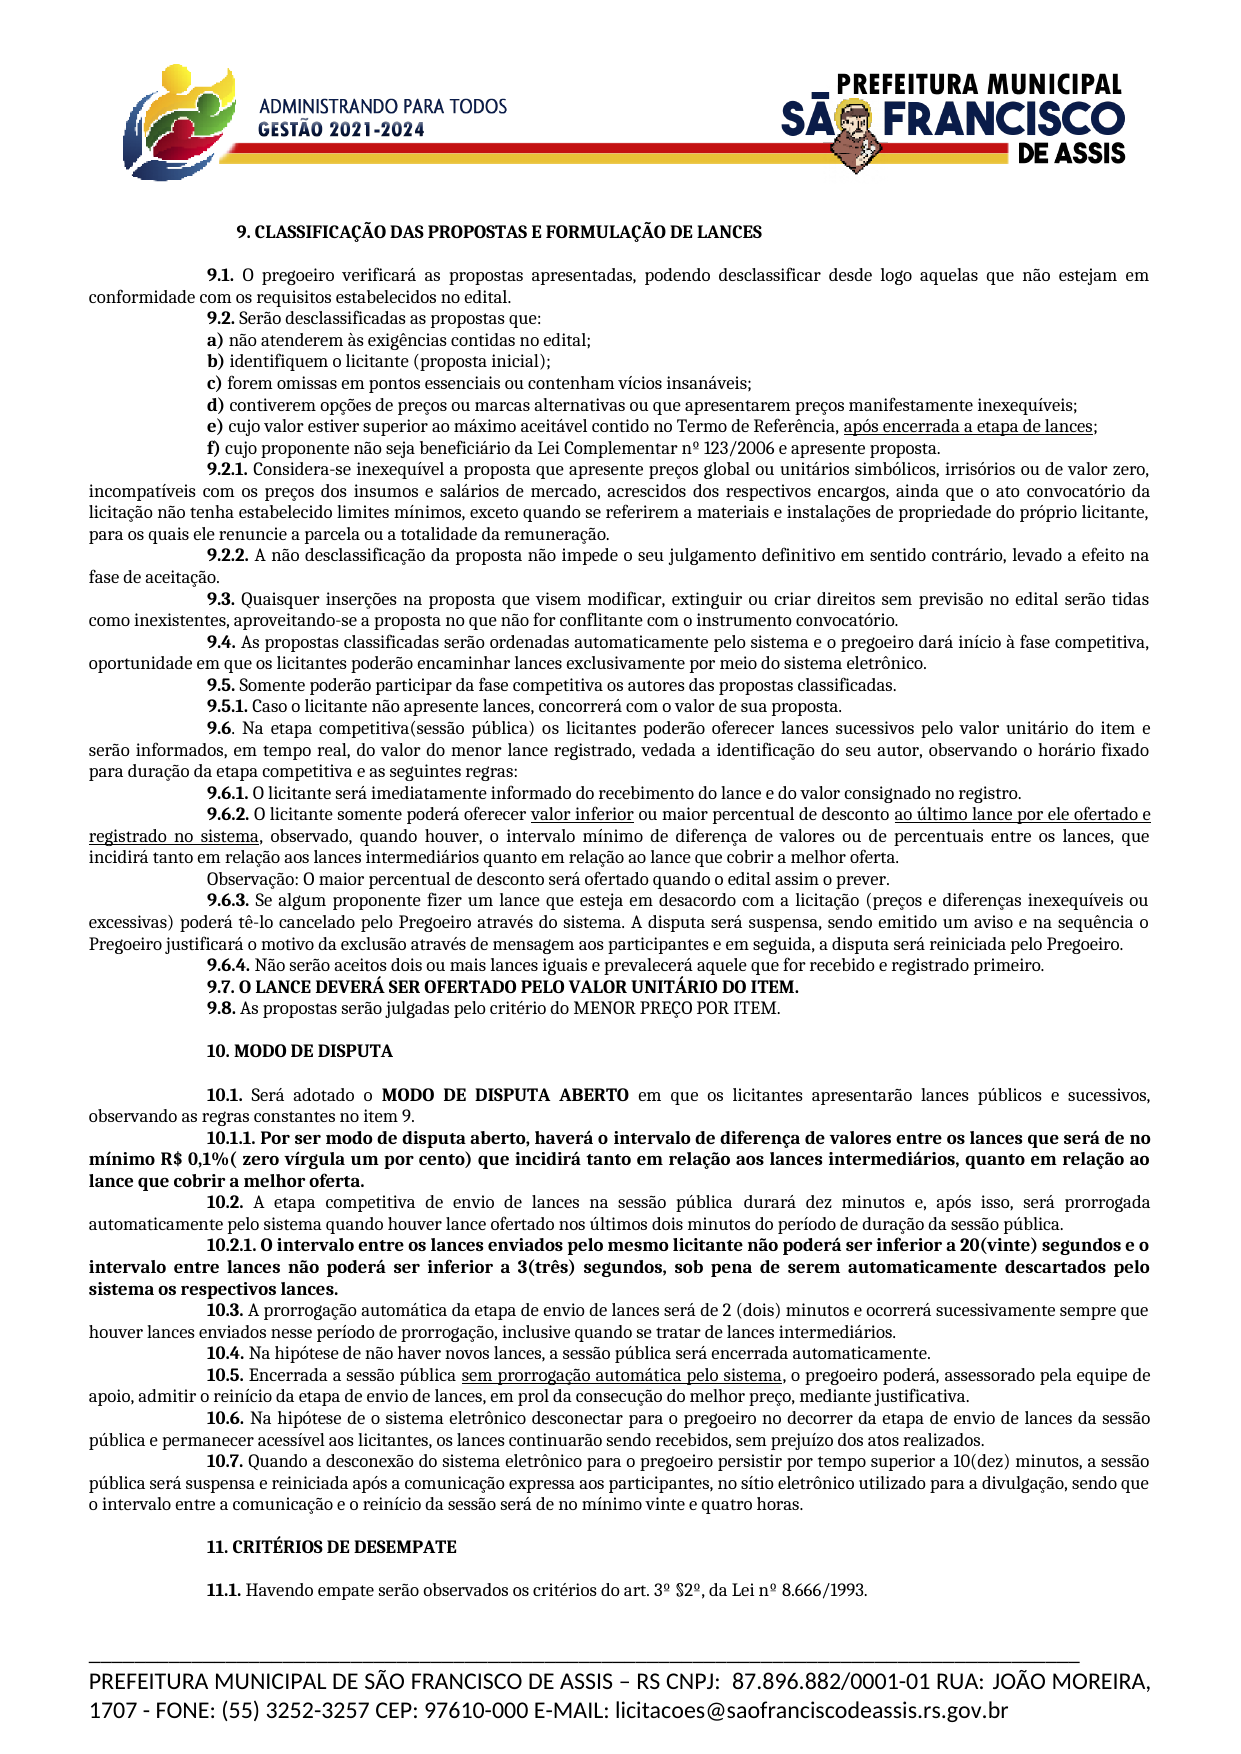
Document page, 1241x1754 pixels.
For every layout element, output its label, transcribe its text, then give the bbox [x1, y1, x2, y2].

text d) contiverem opções de preços ou marcas alternativas ou que apresentarem preços manifestamente inexequíveis; [89, 394, 1152, 416]
text 9.2.1. Considera-se inexequível a proposta que apresente preços global ou unitários simbólicos, irrisórios ou de valor zero, incompatíveis com os preços dos insumos e salários de mercado, acrescidos dos respectivos encargos, ainda que o ato convocatório da licitação não tenha estabelecido limites mínimos, exceto quando se referirem a materiais e instalações de propriedade do próprio licitante, para os quais ele renuncie a parcela ou a totalidade da remuneração. [89, 459, 1152, 545]
text 9. CLASSIFICAÇÃO DAS PROPOSTAS E FORMULAÇÃO DE LANCES [89, 222, 1152, 243]
text 9.6.3. Se algum proponente fizer um lance que esteja em desacordo com a licitação (preços e diferenças inexequíveis ou excessivas) poderá tê-lo cancelado pelo Pregoeiro através do sistema. A disputa será suspensa, sendo emitido um aviso e na sequência o Pregoeiro justificará o motivo da exclusão através de mensagem aos participantes e em seguida, a disputa será reiniciada pelo Pregoeiro. [89, 890, 1152, 955]
text 10.4. Na hipótese de não haver novos lances, a sessão pública será encerrada automaticamente. [89, 1343, 1152, 1364]
text 10.6. Na hipótese de o sistema eletrônico desconectar para o pregoeiro no decorrer da etapa de envio de lances da sessão pública e permanecer acessível aos licitantes, os lances continuarão sendo recebidos, sem prejuízo dos atos realizados. [89, 1407, 1152, 1451]
text 9.1. O pregoeiro verificará as propostas apresentadas, podendo desclassificar desde logo aquelas que não estejam em conformidade com os requisitos estabelecidos no edital. [89, 265, 1152, 308]
text 10.1. Será adotado o MODO DE DISPUTA ABERTO em que os licitantes apresentarão lances públicos e sucessivos, observando as regras constantes no item 9. [89, 1084, 1152, 1127]
text Observação: O maior percentual de desconto será ofertado quando o edital assim o prever. [89, 868, 1152, 890]
text b) identifiquem o licitante (proposta inicial); [89, 351, 1152, 372]
text 10.2. A etapa competitiva de envio de lances na sessão pública durará dez minutos e, após isso, será prorrogada automaticamente pelo sistema quando houver lance ofertado nos últimos dois minutos do período de duração da sessão pública. [89, 1192, 1152, 1235]
text 9.3. Quaisquer inserções na proposta que visem modificar, extinguir ou criar direitos sem previsão no edital serão tidas como inexistentes, aproveitando-se a proposta no que não for conflitante com o instrumento convocatório. [89, 588, 1152, 631]
text c) forem omissas em pontos essenciais ou contenham vícios insanáveis; [89, 372, 1152, 394]
text 9.2.2. A não desclassificação da proposta não impede o seu julgamento definitivo em sentido contrário, levado a efeito na fase de aceitação. [89, 545, 1152, 588]
text 9.6.1. O licitante será imediatamente informado do recebimento do lance e do valor consignado no registro. [89, 782, 1152, 804]
text 9.4. As propostas classificadas serão ordenadas automaticamente pelo sistema e o pregoeiro dará início à fase competitiva, oportunidade em que os licitantes poderão encaminhar lances exclusivamente por meio do sistema eletrônico. [89, 631, 1152, 674]
text 10. MODO DE DISPUTA [89, 1041, 1152, 1062]
text 10.7. Quando a desconexão do sistema eletrônico para o pregoeiro persistir por tempo superior a 10(dez) minutos, a sessão pública será suspensa e reiniciada após a comunicação expressa aos participantes, no sítio eletrônico utilizado para a divulgação, sendo que o intervalo entre a comunicação e o reinício da sessão será de no mínimo vinte e quatro horas. [89, 1451, 1152, 1515]
text 10.3. A prorrogação automática da etapa de envio de lances será de 2 (dois) minutos e ocorrerá sucessivamente sempre que houver lances enviados nesse período de prorrogação, inclusive quando se tratar de lances intermediários. [89, 1300, 1152, 1343]
text 10.1.1. Por ser modo de disputa aberto, haverá o intervalo de diferença de valores entre os lances que será de no mínimo R$ 0,1%( zero vírgula um por cento) que incidirá tanto em relação aos lances intermediários, quanto em relação ao lance que cobrir a melhor oferta. [89, 1127, 1152, 1192]
text a) não atenderem às exigências contidas no edital; [89, 329, 1152, 351]
text e) cujo valor estiver superior ao máximo aceitável contido no Termo de Referência, após encerrada a etapa de lances; [89, 416, 1152, 437]
text 9.6.2. O licitante somente poderá oferecer valor inferior ou maior percentual de desconto ao último lance por ele ofertado e registrado no sistema, observado, quando houver, o intervalo mínimo de diferença de valores ou de percentuais entre os lances, que incidirá tanto em relação aos lances intermediários quanto em relação ao lance que cobrir a melhor oferta. [89, 804, 1152, 868]
text 10.5. Encerrada a sessão pública sem prorrogação automática pelo sistema, o pregoeiro poderá, assessorado pela equipe de apoio, admitir o reinício da etapa de envio de lances, em prol da consecução do melhor preço, mediante justificativa. [89, 1364, 1152, 1407]
text 11. CRITÉRIOS DE DESEMPATE [89, 1537, 1152, 1558]
text 10.2.1. O intervalo entre os lances enviados pelo mesmo licitante não poderá ser inferior a 20(vinte) segundos e o intervalo entre lances não poderá ser inferior a 3(três) segundos, sob pena de serem automaticamente descartados pelo sistema os respectivos lances. [89, 1235, 1152, 1300]
text 9.5.1. Caso o licitante não apresente lances, concorrerá com o valor de sua proposta. [89, 696, 1152, 717]
text 9.6. Na etapa competitiva(sessão pública) os licitantes poderão oferecer lances sucessivos pelo valor unitário do item e serão informados, em tempo real, do valor do menor lance registrado, vedada a identificação do seu autor, observando o horário fixado para duração da etapa competitiva e as seguintes regras: [89, 717, 1152, 782]
text 9.5. Somente poderão participar da fase competitiva os autores das propostas classificadas. [89, 674, 1152, 696]
text 9.2. Serão desclassificadas as propostas que: [89, 308, 1152, 329]
text 11.1. Havendo empate serão observados os critérios do art. 3º §2º, da Lei nº 8.666/1993. [89, 1580, 1152, 1602]
text 9.8. As propostas serão julgadas pelo critério do MENOR PREÇO POR ITEM. [89, 998, 1152, 1019]
text f) cujo proponente não seja beneficiário da Lei Complementar nº 123/2006 e apresente proposta. [89, 437, 1152, 459]
text 9.6.4. Não serão aceitos dois ou mais lances iguais e prevalecerá aquele que for recebido e registrado primeiro. [89, 955, 1152, 976]
text 9.7. O LANCE DEVERÁ SER OFERTADO PELO VALOR UNITÁRIO DO ITEM. [89, 976, 1152, 998]
